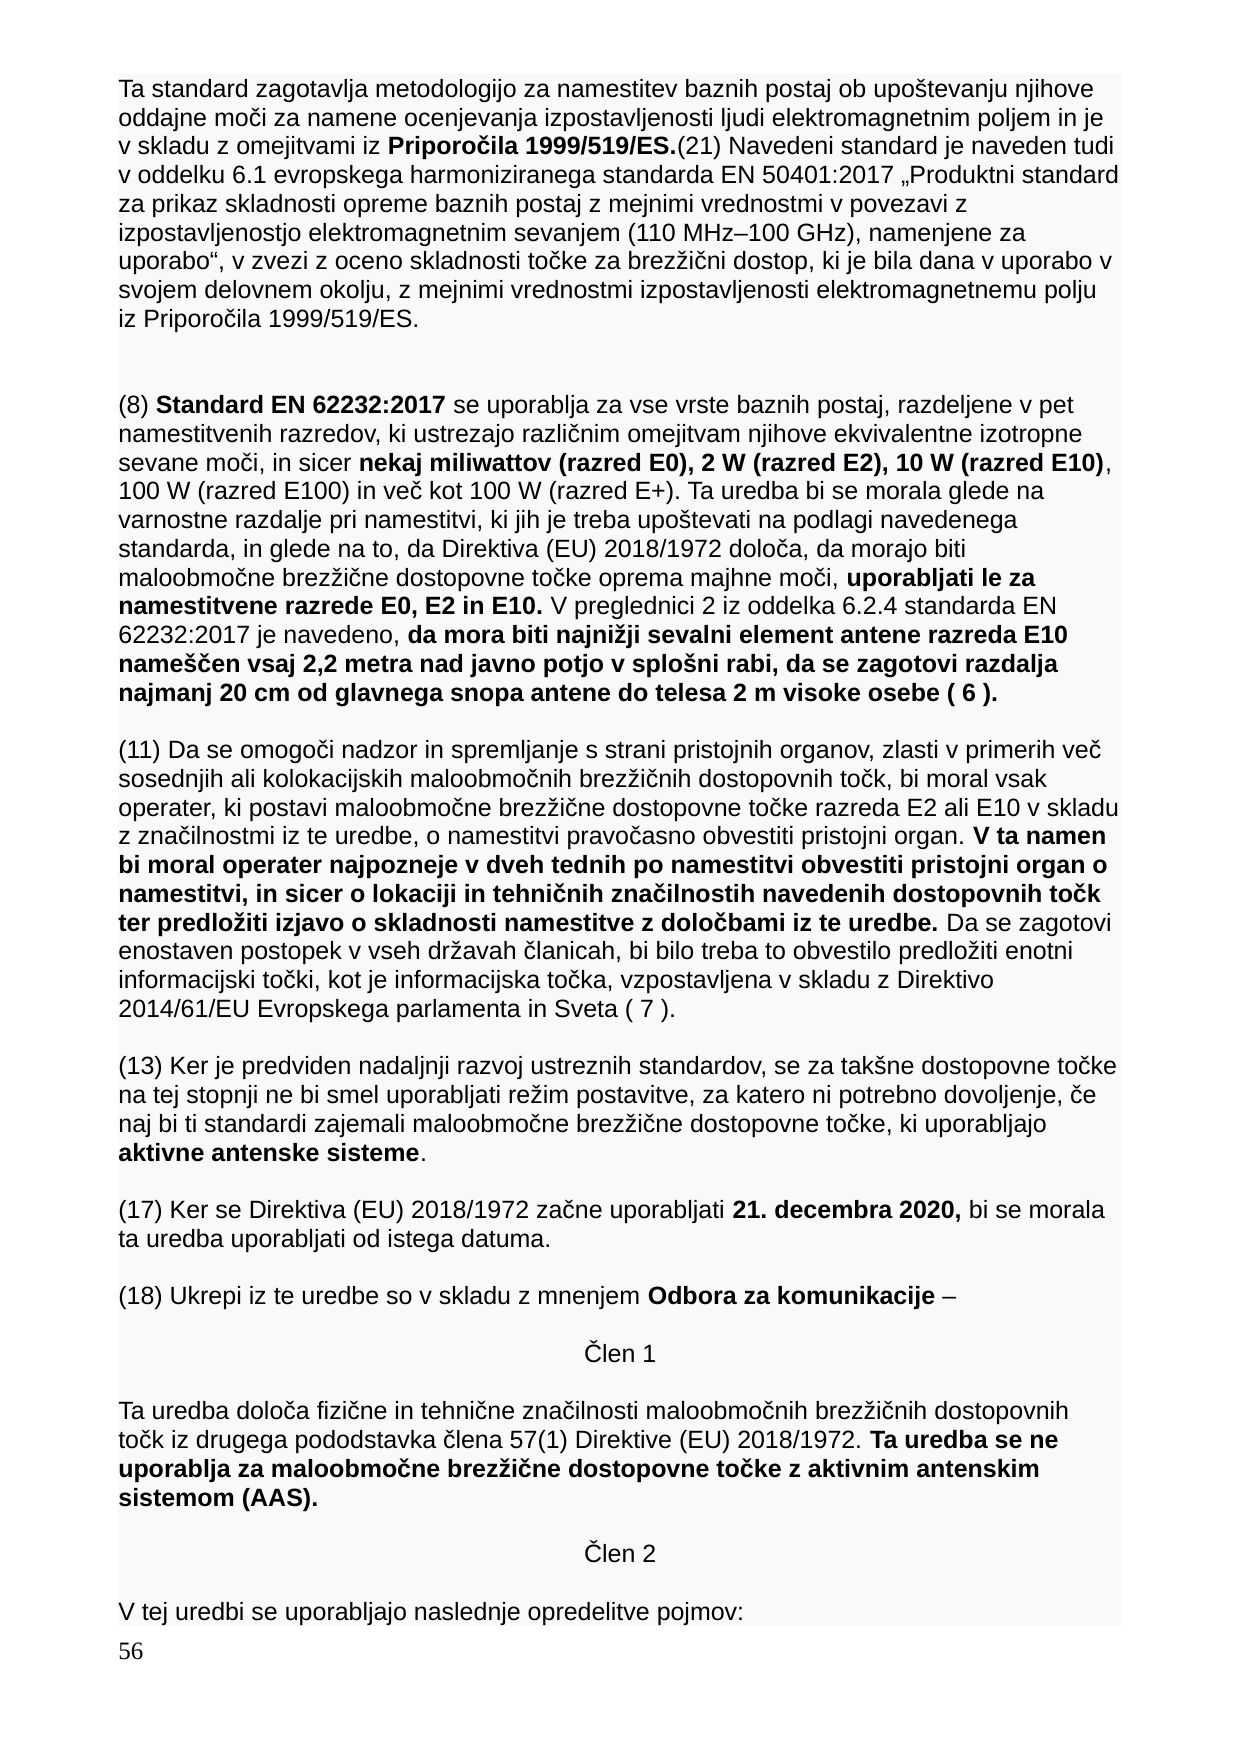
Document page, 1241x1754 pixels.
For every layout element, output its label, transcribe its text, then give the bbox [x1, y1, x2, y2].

text V tej uredbi se uporabljajo naslednje opredelitve pojmov: [118, 1597, 1122, 1626]
text (17) Ker se Direktiva (EU) 2018/1972 začne uporabljati 21. decembra 2020, bi se morala ta uredba uporabljati od istega datuma. [118, 1195, 1122, 1252]
text (18) Ukrepi iz te uredbe so v skladu z mnenjem Odbora za komunikacije – [118, 1281, 1122, 1310]
text (8) Standard EN 62232:2017 se uporablja za vse vrste baznih postaj, razdeljene v pet namestitvenih razredov, ki ustrezajo različnim omejitvam njihove ekvivalentne izotropne sevane moči, in sicer nekaj miliwattov (razred E0), 2 W (razred E2), 10 W (razred E10), 100 W (razred E100) in več kot 100 W (razred E+). Ta uredba bi se morala glede na varnostne razdalje pri namestitvi, ki jih je treba upoštevati na podlagi navedenega standarda, in glede na to, da Direktiva (EU) 2018/1972 določa, da morajo biti maloobmočne brezžične dostopovne točke oprema majhne moči, uporabljati le za namestitvene razrede E0, E2 in E10. V preglednici 2 iz oddelka 6.2.4 standarda EN 62232:2017 je navedeno, da mora biti najnižji sevalni element antene razreda E10 nameščen vsaj 2,2 metra nad javno potjo v splošni rabi, da se zagotovi razdalja najmanj 20 cm od glavnega snopa antene do telesa 2 m visoke osebe ( 6 ). [118, 390, 1122, 706]
text Člen 2 [118, 1539, 1122, 1568]
text Ta standard zagotavlja metodologijo za namestitev baznih postaj ob upoštevanju njihove oddajne moči za namene ocenjevanja izpostavljenosti ljudi elektromagnetnim poljem in je v skladu z omejitvami iz Priporočila 1999/519/ES.(21) Navedeni standard je naveden tudi v oddelku 6.1 evropskega harmoniziranega standarda EN 50401:2017 „Produktni standard za prikaz skladnosti opreme baznih postaj z mejnimi vrednostmi v povezavi z izpostavljenostjo elektromagnetnim sevanjem (110 MHz–100 GHz), namenjene za uporabo“, v zvezi z oceno skladnosti točke za brezžični dostop, ki je bila dana v uporabo v svojem delovnem okolju, z mejnimi vrednostmi izpostavljenosti elektromagnetnemu polju iz Priporočila 1999/519/ES. [118, 74, 1122, 332]
text (11) Da se omogoči nadzor in spremljanje s strani pristojnih organov, zlasti v primerih več sosednjih ali kolokacijskih maloobmočnih brezžičnih dostopovnih točk, bi moral vsak operater, ki postavi maloobmočne brezžične dostopovne točke razreda E2 ali E10 v skladu z značilnostmi iz te uredbe, o namestitvi pravočasno obvestiti pristojni organ. V ta namen bi moral operater najpozneje v dveh tednih po namestitvi obvestiti pristojni organ o namestitvi, in sicer o lokaciji in tehničnih značilnostih navedenih dostopovnih točk ter predložiti izjavo o skladnosti namestitve z določbami iz te uredbe. Da se zagotovi enostaven postopek v vseh državah članicah, bi bilo treba to obvestilo predložiti enotni informacijski točki, kot je informacijska točka, vzpostavljena v skladu z Direktivo 2014/61/EU Evropskega parlamenta in Sveta ( 7 ). [118, 735, 1122, 1022]
text (13) Ker je predviden nadaljnji razvoj ustreznih standardov, se za takšne dostopovne točke na tej stopnji ne bi smel uporabljati režim postavitve, za katero ni potrebno dovoljenje, če naj bi ti standardi zajemali maloobmočne brezžične dostopovne točke, ki uporabljajo aktivne antenske sisteme. [118, 1051, 1122, 1166]
text Člen 1 [118, 1339, 1122, 1367]
text Ta uredba določa fizične in tehnične značilnosti maloobmočnih brezžičnih dostopovnih točk iz drugega pododstavka člena 57(1) Direktive (EU) 2018/1972. Ta uredba se ne uporablja za maloobmočne brezžične dostopovne točke z aktivnim antenskim sistemom (AAS). [118, 1396, 1122, 1511]
